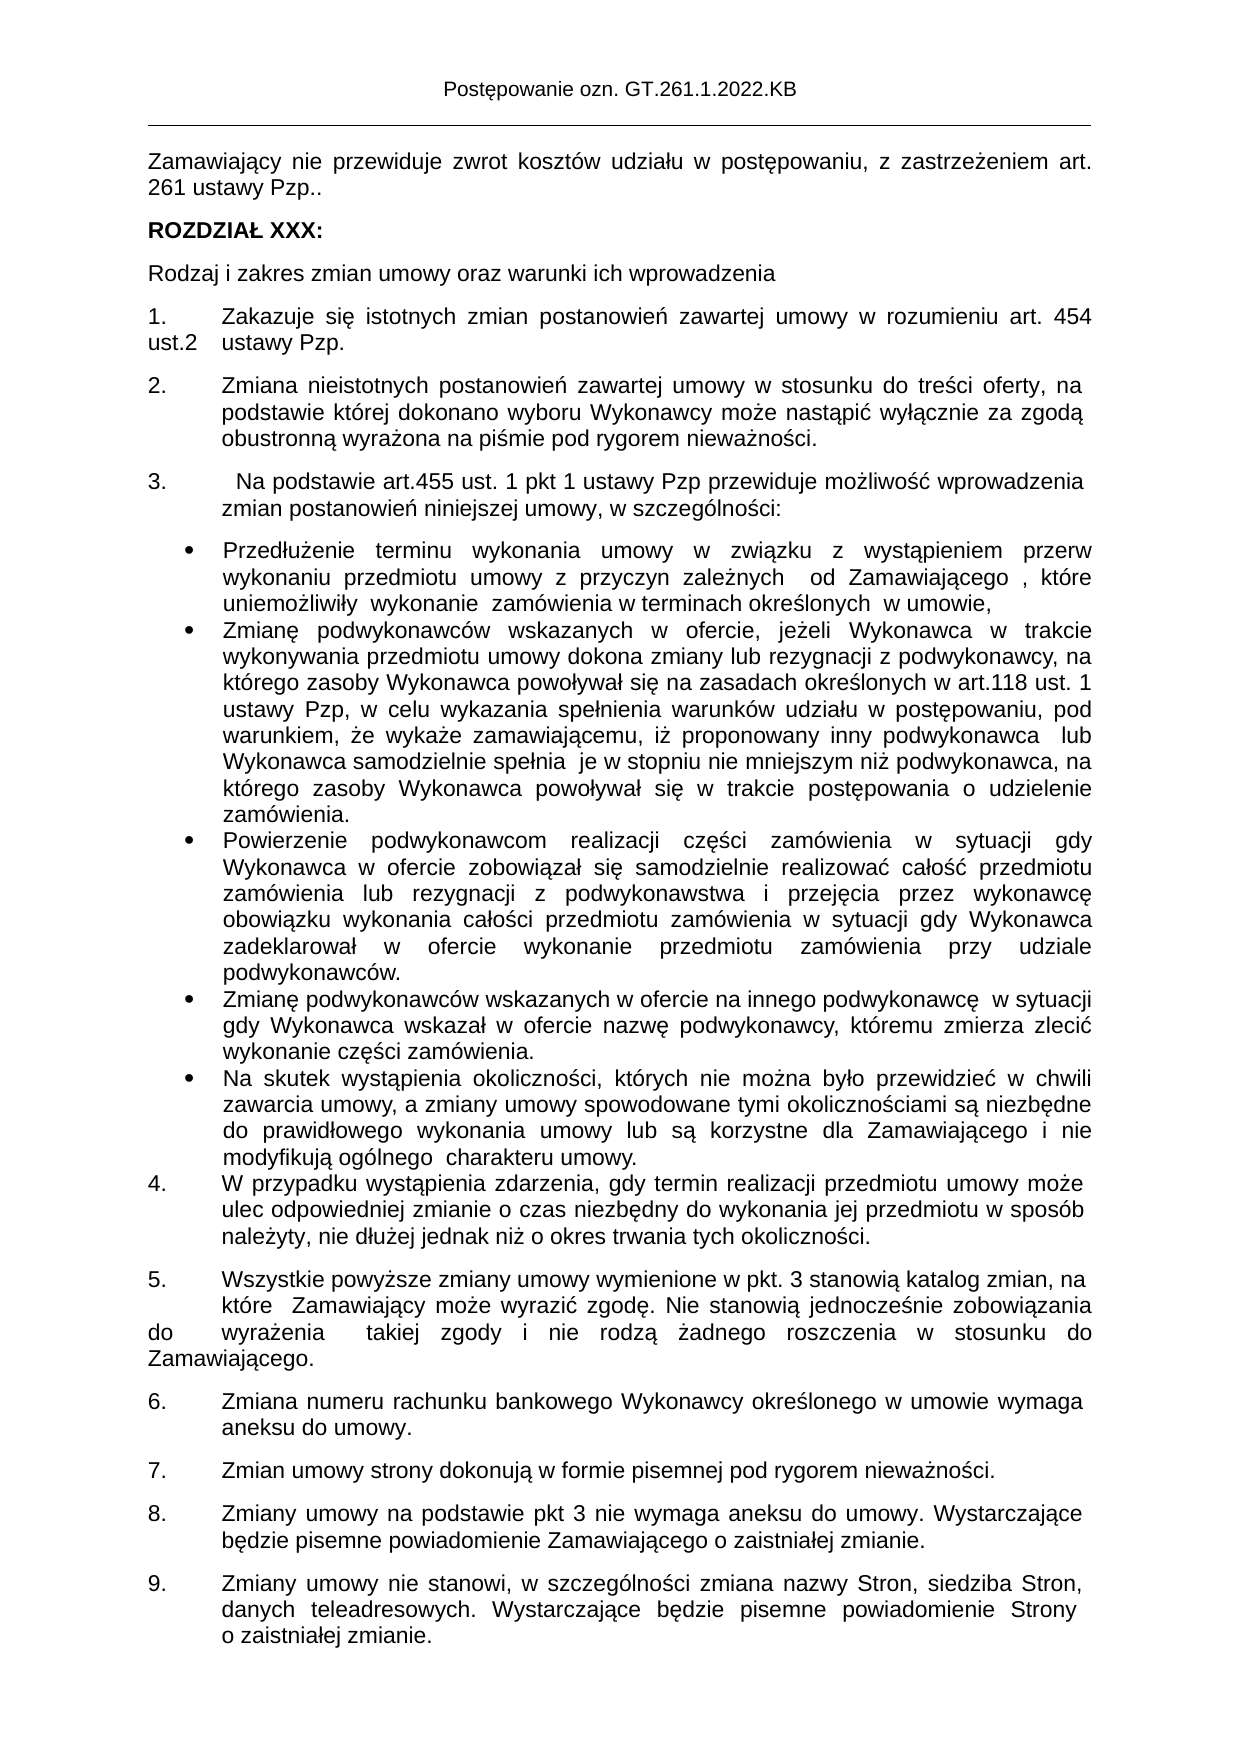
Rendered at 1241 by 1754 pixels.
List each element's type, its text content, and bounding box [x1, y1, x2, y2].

text 3. Na podstawie art.455 ust. 1 pkt 1 ustawy Pzp przewiduje możliwość wprowadzenia zmian postanowień niniejszej umowy, w szczególności: [148, 468, 1093, 521]
text 9. Zmiany umowy nie stanowi, w szczególności zmiana nazwy Stron, siedziba Stron, danych teleadresowych. Wystarczające będzie pisemne powiadomienie Strony o zaistniałej zmianie. [148, 1569, 1093, 1649]
text 1. Zakazuje się istotnych zmian postanowień zawartej umowy w rozumieniu art. 454 ust.2 ustawy Pzp. [148, 303, 1093, 356]
list Powierzenie podwykonawcom realizacji części zamówienia w sytuacji gdy Wykonawca w ofercie zobowiązał się samodzielnie realizować całość przedmiotu zamówienia lub rezygnacji z podwykonawstwa i przejęcia przez wykonawcę obowiązku wykonania całości przedmiotu zamówienia w sytuacji gdy Wykonawca zadeklarował w ofercie wykonanie przedmiotu zamówienia przy udziale podwykonawców. [185, 827, 1093, 986]
text 4. W przypadku wystąpienia zdarzenia, gdy termin realizacji przedmiotu umowy może ulec odpowiedniej zmianie o czas niezbędny do wykonania jej przedmiotu w sposób należyty, nie dłużej jednak niż o okres trwania tych okoliczności. [148, 1170, 1093, 1249]
text ROZDZIAŁ XXX: [148, 217, 1093, 243]
text 7. Zmian umowy strony dokonują w formie pisemnej pod rygorem nieważności. [148, 1457, 1093, 1483]
text Rodzaj i zakres zmian umowy oraz warunki ich wprowadzenia [148, 260, 1093, 286]
list Zmianę podwykonawców wskazanych w ofercie na innego podwykonawcę w sytuacji gdy Wykonawca wskazał w ofercie nazwę podwykonawcy, któremu zmierza zlecić wykonanie części zamówienia. [185, 986, 1093, 1064]
list Na skutek wystąpienia okoliczności, których nie można było przewidzieć w chwili zawarcia umowy, a zmiany umowy spowodowane tymi okolicznościami są niezbędne do prawidłowego wykonania umowy lub są korzystne dla Zamawiającego i nie modyfikują ogólnego charakteru umowy. [185, 1064, 1093, 1170]
text Zamawiający nie przewiduje zwrot kosztów udziału w postępowaniu, z zastrzeżeniem art. 261 ustawy Pzp.. [148, 148, 1093, 200]
text 5. Wszystkie powyższe zmiany umowy wymienione w pkt. 3 stanowią katalog zmian, na które Zamawiający może wyrazić zgodę. Nie stanowią jednocześnie zobowiązania do wyrażenia takiej zgody i nie rodzą żadnego roszczenia w stosunku do Zamawiającego. [148, 1266, 1093, 1371]
list Przedłużenie terminu wykonania umowy w związku z wystąpieniem przerw wykonaniu przedmiotu umowy z przyczyn zależnych od Zamawiającego , które uniemożliwiły wykonanie zamówienia w terminach określonych w umowie, [185, 537, 1093, 617]
text 2. Zmiana nieistotnych postanowień zawartej umowy w stosunku do treści oferty, na podstawie której dokonano wyboru Wykonawcy może nastąpić wyłącznie za zgodą obustronną wyrażona na piśmie pod rygorem nieważności. [148, 372, 1093, 451]
text 6. Zmiana numeru rachunku bankowego Wykonawcy określonego w umowie wymaga aneksu do umowy. [148, 1388, 1093, 1441]
list Zmianę podwykonawców wskazanych w ofercie, jeżeli Wykonawca w trakcie wykonywania przedmiotu umowy dokona zmiany lub rezygnacji z podwykonawcy, na którego zasoby Wykonawca powoływał się na zasadach określonych w art.118 ust. 1 ustawy Pzp, w celu wykazania spełnienia warunków udziału w postępowaniu, pod warunkiem, że wykaże zamawiającemu, iż proponowany inny podwykonawca lub Wykonawca samodzielnie spełnia je w stopniu nie mniejszym niż podwykonawca, na którego zasoby Wykonawca powoływał się w trakcie postępowania o udzielenie zamówienia. [185, 617, 1093, 827]
text 8. Zmiany umowy na podstawie pkt 3 nie wymaga aneksu do umowy. Wystarczające będzie pisemne powiadomienie Zamawiającego o zaistniałej zmianie. [148, 1500, 1093, 1553]
